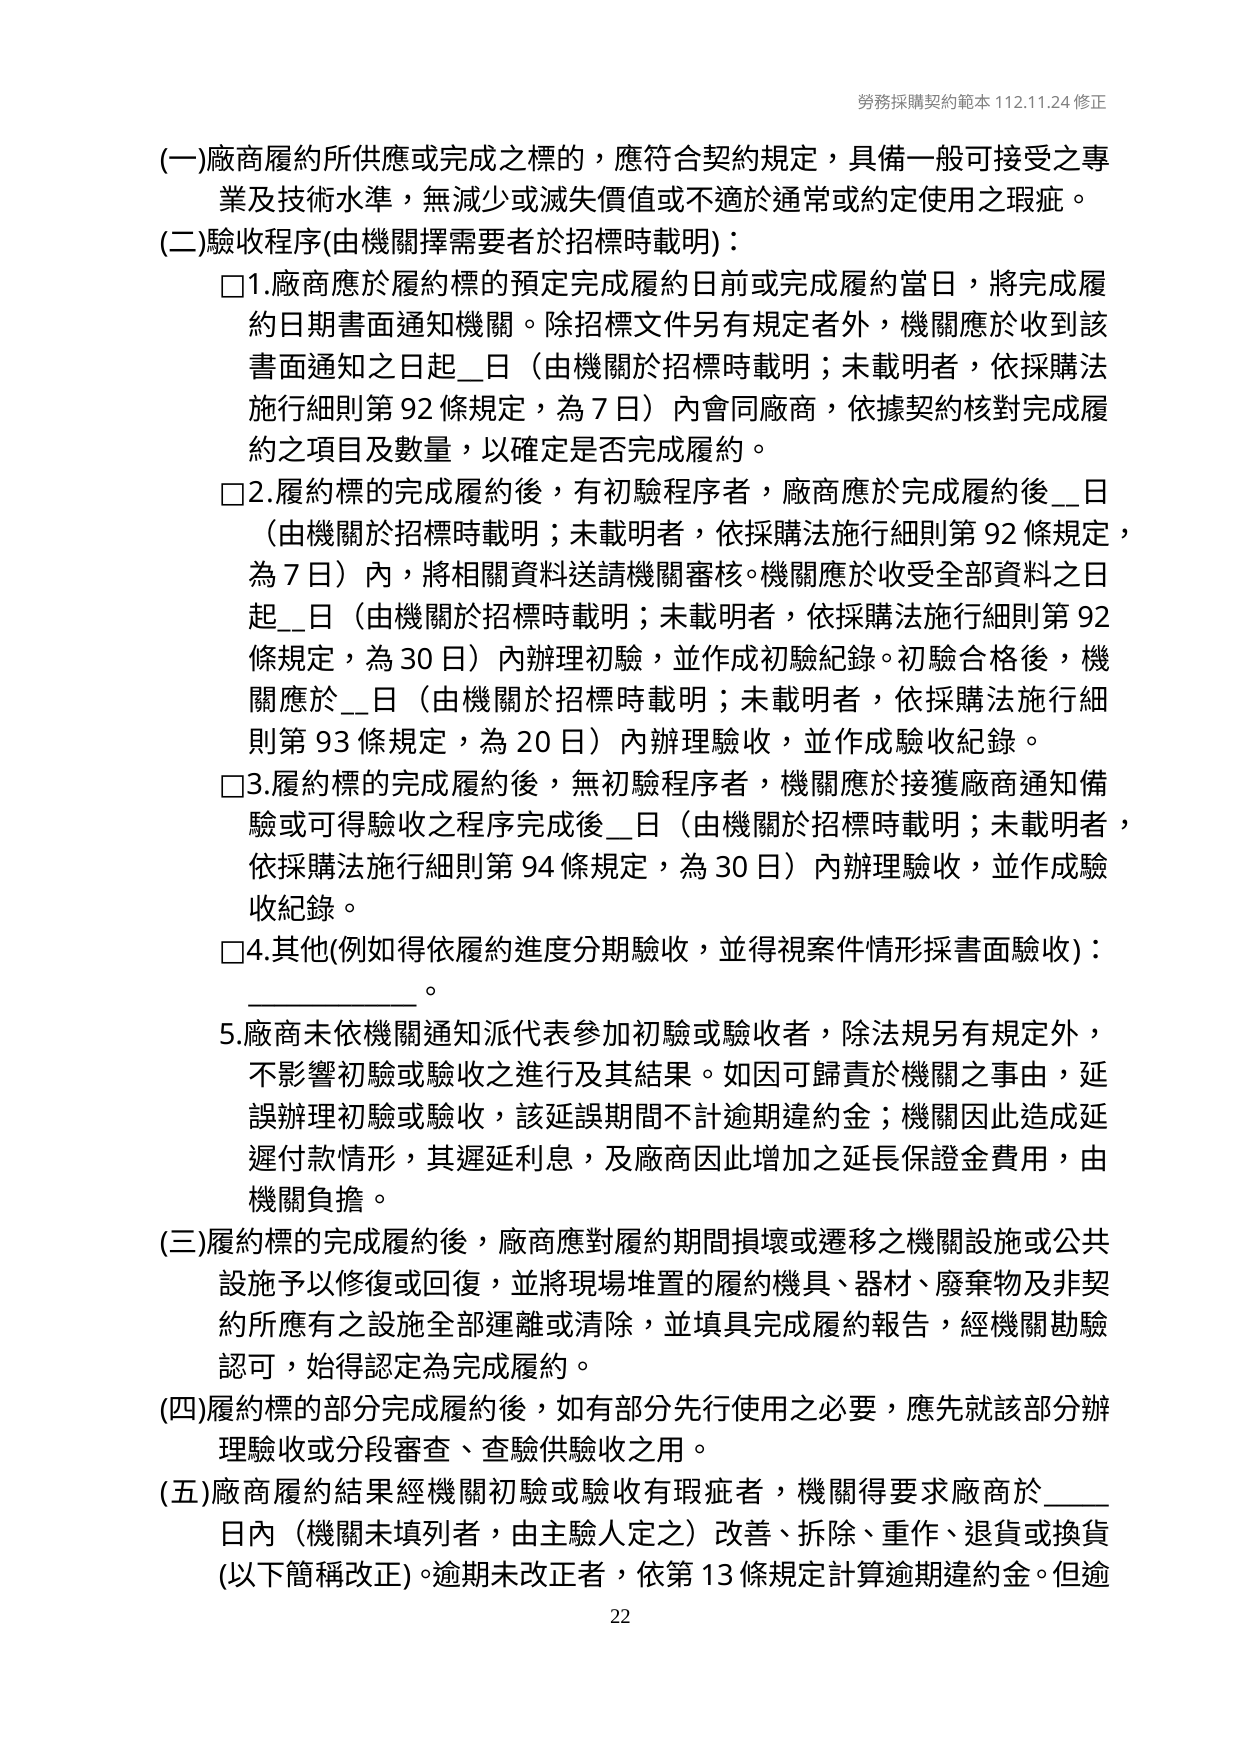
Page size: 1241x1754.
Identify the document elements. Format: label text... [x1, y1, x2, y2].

text □3.履約標的完成履約後，無初驗程序者，機關應於接獲廠商通知備驗或可得驗收之程序完成後__日（由機關於招標時載明；未載明者，依採購法施行細則第94條規定，為30日）內辦理驗收，並作成驗收紀錄。 [218, 761, 1110, 927]
text □2.履約標的完成履約後，有初驗程序者，廠商應於完成履約後__日（由機關於招標時載明；未載明者，依採購法施行細則第92條規定，為7日）內，將相關資料送請機關審核。機關應於收受全部資料之日起__日（由機關於招標時載明；未載明者，依採購法施行細則第92條規定，為30日）內辦理初驗，並作成初驗紀錄。初驗合格後，機關應於__日（由機關於招標時載明；未載明者，依採購法施行細則第93條規定，為20日）內辦理驗收，並作成驗收紀錄。 [218, 469, 1110, 761]
text (一)廠商履約所供應或完成之標的，應符合契約規定，具備一般可接受之專業及技術水準，無減少或滅失價值或不適於通常或約定使用之瑕疵。 [159, 136, 1110, 219]
text (二)驗收程序(由機關擇需要者於招標時載明)： [159, 219, 1110, 261]
text (三)履約標的完成履約後，廠商應對履約期間損壞或遷移之機關設施或公共設施予以修復或回復，並將現場堆置的履約機具、器材、廢棄物及非契約所應有之設施全部運離或清除，並填具完成履約報告，經機關勘驗認可，始得認定為完成履約。 [159, 1219, 1110, 1386]
text 5.廠商未依機關通知派代表參加初驗或驗收者，除法規另有規定外，不影響初驗或驗收之進行及其結果。如因可歸責於機關之事由，延誤辦理初驗或驗收，該延誤期間不計逾期違約金；機關因此造成延遲付款情形，其遲延利息，及廠商因此增加之延長保證金費用，由機關負擔。 [218, 1011, 1110, 1219]
text □1.廠商應於履約標的預定完成履約日前或完成履約當日，將完成履約日期書面通知機關。除招標文件另有規定者外，機關應於收到該書面通知之日起__日（由機關於招標時載明；未載明者，依採購法施行細則第92條規定，為7日）內會同廠商，依據契約核對完成履約之項目及數量，以確定是否完成履約。 [218, 261, 1110, 469]
text (五)廠商履約結果經機關初驗或驗收有瑕疵者，機關得要求廠商於_____ 日內（機關未填列者，由主驗人定之）改善、拆除、重作、退貨或換貨(以下簡稱改正)。逾期未改正者，依第13條規定計算逾期違約金。但逾 [159, 1469, 1110, 1594]
text □4.其他(例如得依履約進度分期驗收，並得視案件情形採書面驗收)：_____________。 [218, 927, 1110, 1011]
text (四)履約標的部分完成履約後，如有部分先行使用之必要，應先就該部分辦理驗收或分段審查、查驗供驗收之用。 [159, 1386, 1110, 1469]
